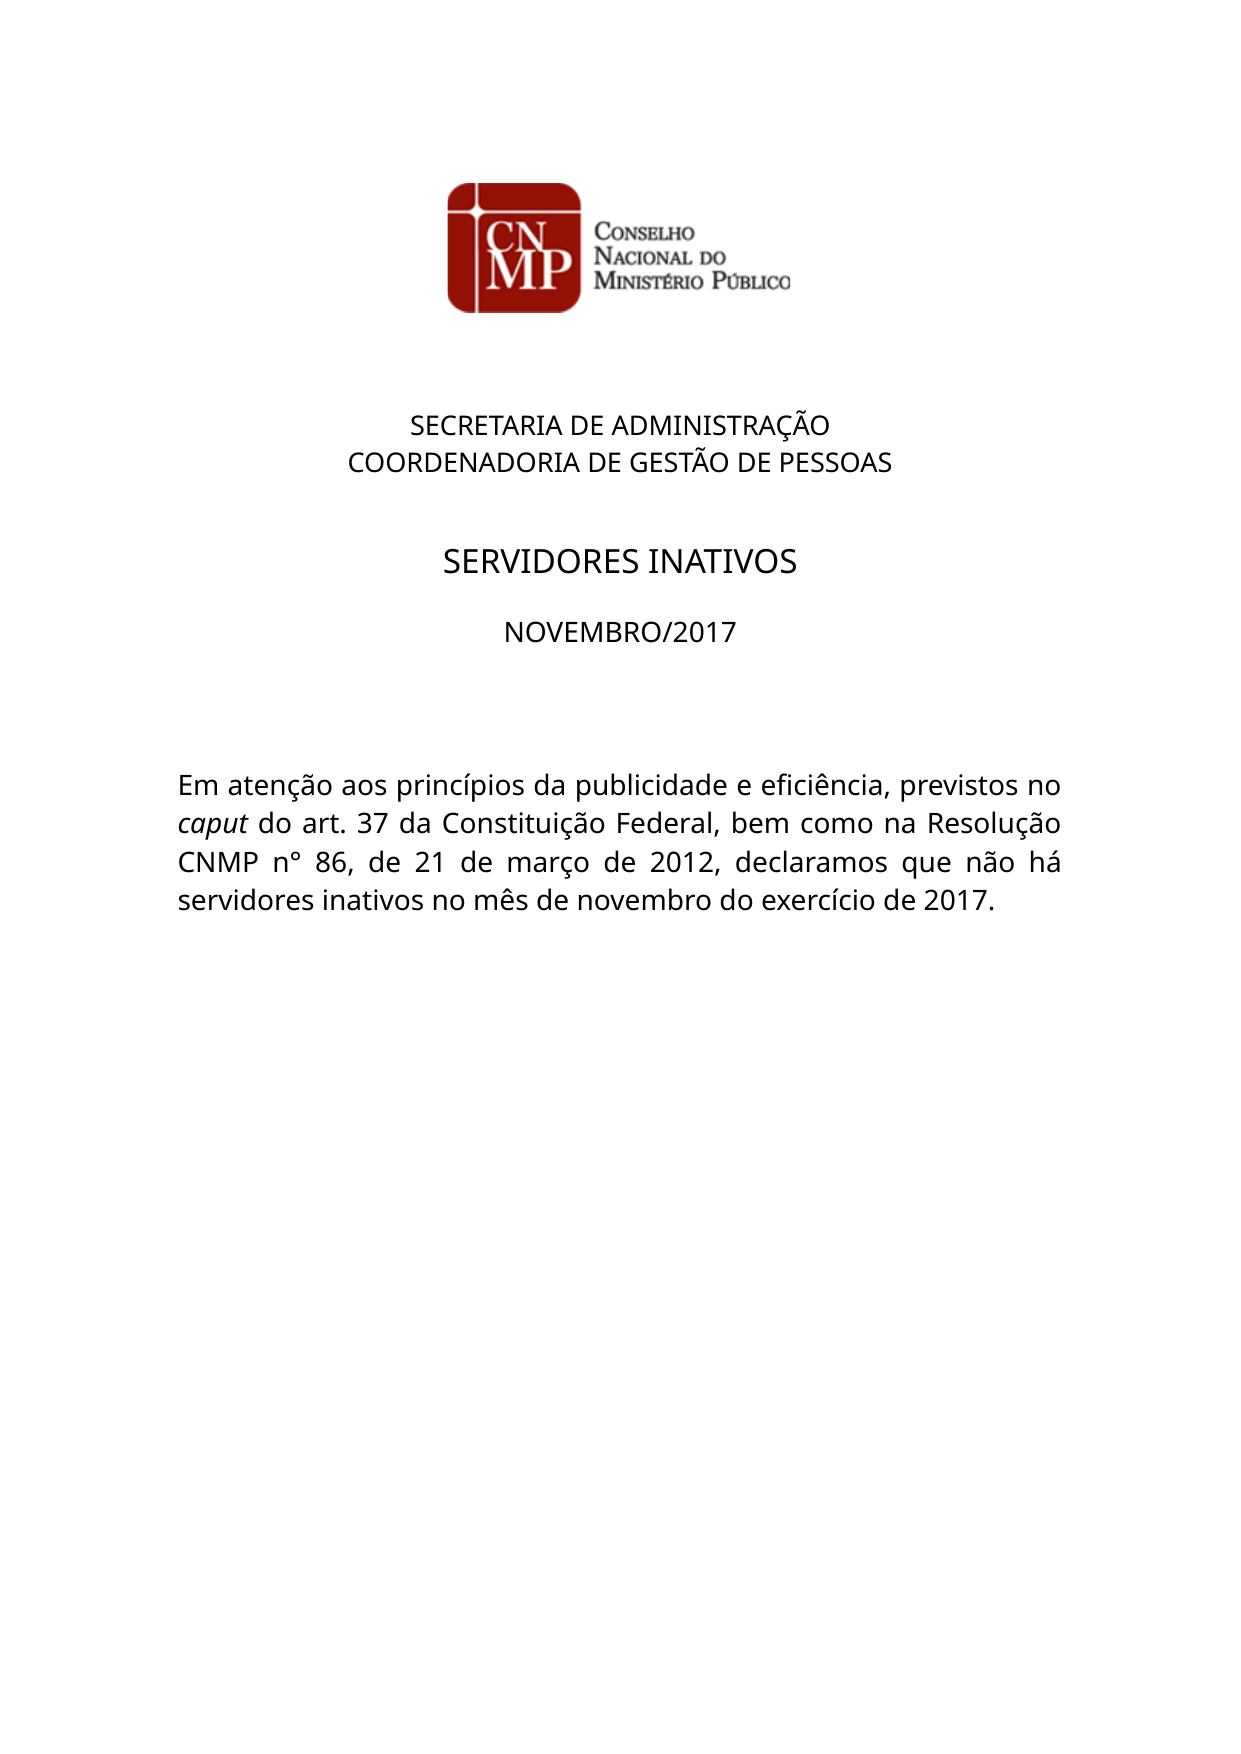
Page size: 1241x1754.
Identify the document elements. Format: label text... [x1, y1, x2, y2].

text NOVEMBRO/2017 [177, 612, 1063, 650]
text COORDENADORIA DE GESTÃO DE PESSOAS [177, 443, 1063, 480]
text SERVIDORES INATIVOS [177, 538, 1063, 583]
text Em atenção aos princípios da publicidade e eficiência, previstos no caput do art. 37 da Constituição Federal, bem como na Resolução CNMP n° 86, de 21 de março de 2012, declaramos que não há servidores inativos no mês de novembro do exercício de 2017. [177, 765, 1063, 919]
text SECRETARIA DE ADMINISTRAÇÃO [177, 407, 1063, 443]
